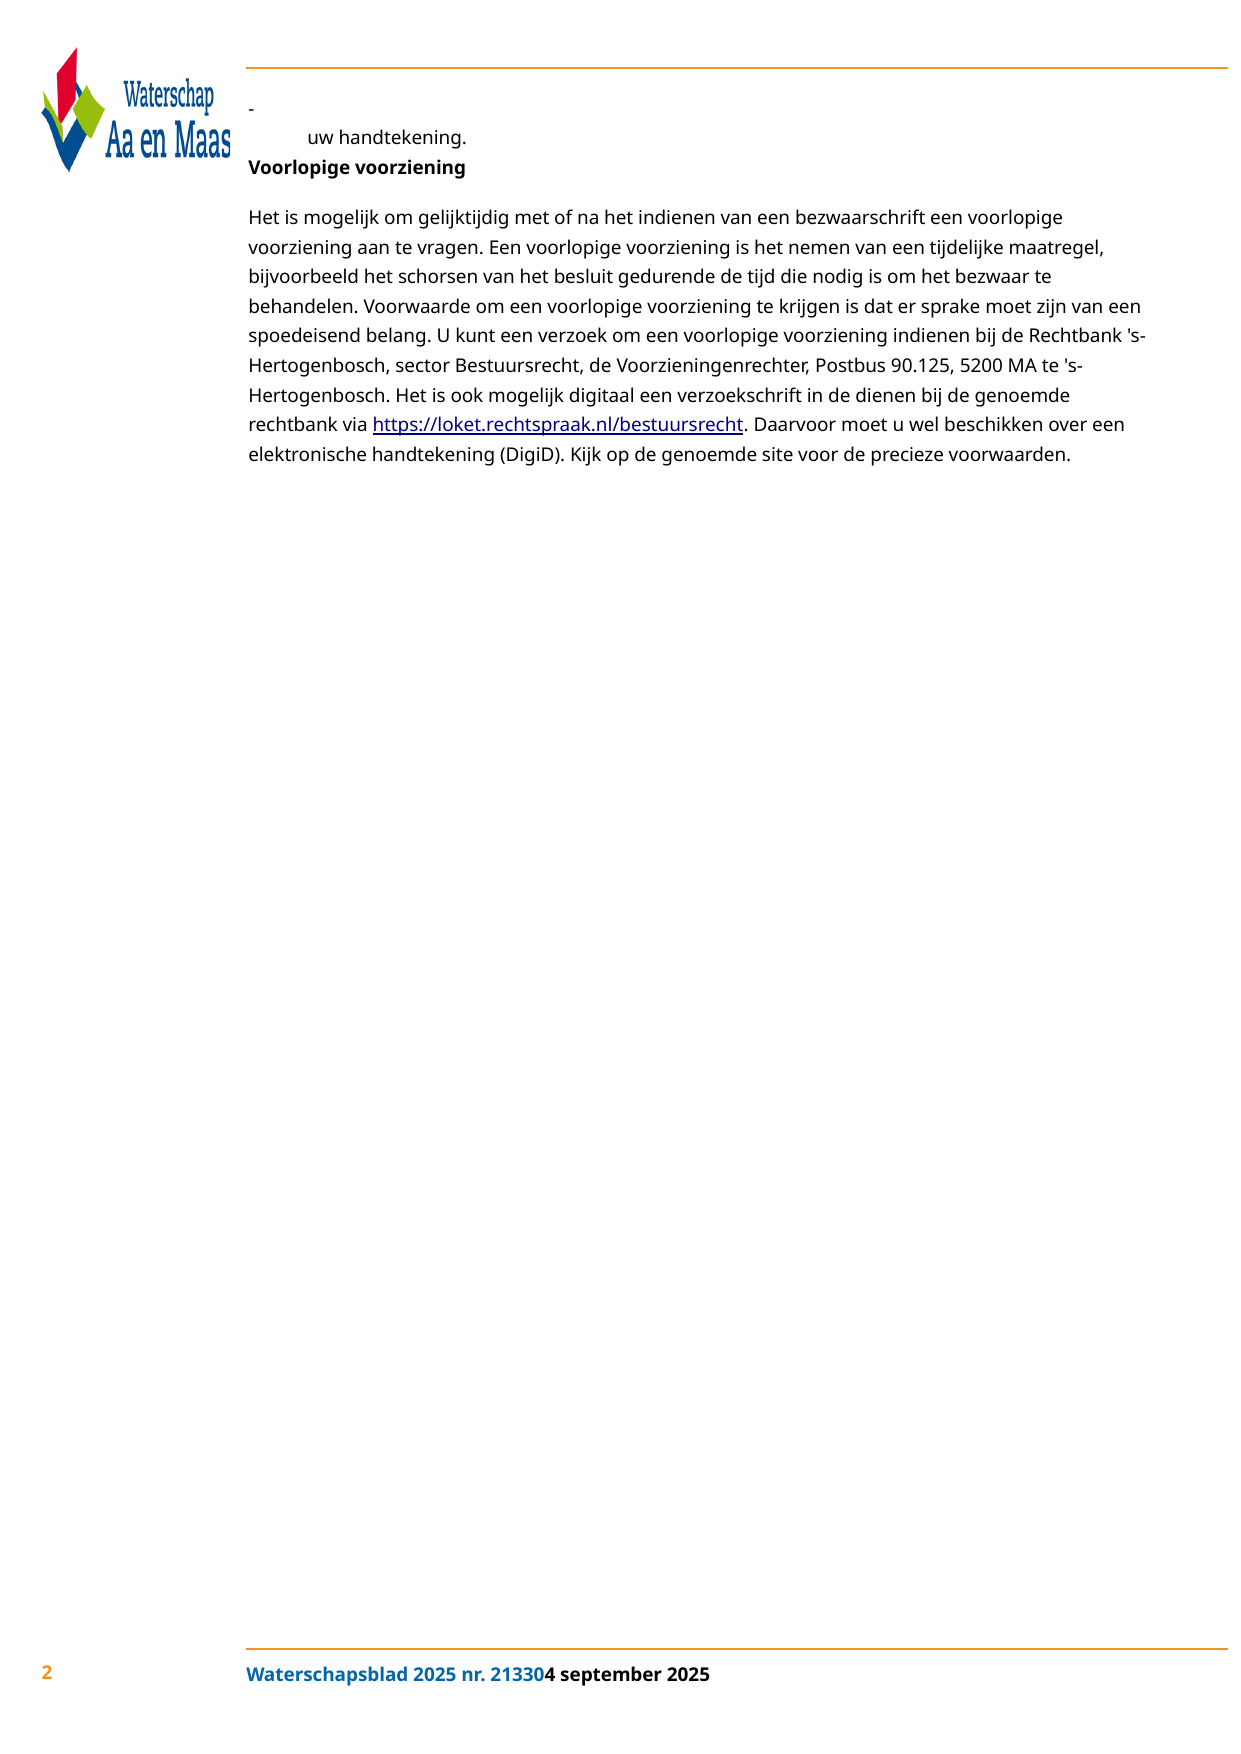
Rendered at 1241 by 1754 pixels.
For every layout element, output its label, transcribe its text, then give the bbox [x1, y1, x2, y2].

text Voorlopige voorziening [248, 154, 1152, 180]
picture [41, 47, 231, 172]
list uw handtekening. [248, 124, 1152, 150]
text Het is mogelijk om gelijktijdig met of na het indienen van een bezwaarschrift een voorlopige voorziening aan te vragen. Een voorlopige voorziening is het nemen van een tijdelijke maatregel, bijvoorbeeld het schorsen van het besluit gedurende de tijd die nodig is om het bezwaar te behandelen. Voorwaarde om een voorlopige voorziening te krijgen is dat er sprake moet zijn van een spoedeisend belang. U kunt een verzoek om een voorlopige voorziening indienen bij de Rechtbank 's-Hertogenbosch, sector Bestuursrecht, de Voorzieningenrechter, Postbus 90.125, 5200 MA te 's-Hertogenbosch. Het is ook mogelijk digitaal een verzoekschrift in de dienen bij de genoemde rechtbank via https://loket.rechtspraak.nl/bestuursrecht. Daarvoor moet u wel beschikken over een elektronische handtekening (DigiD). Kijk op de genoemde site voor de precieze voorwaarden. [248, 204, 1152, 467]
